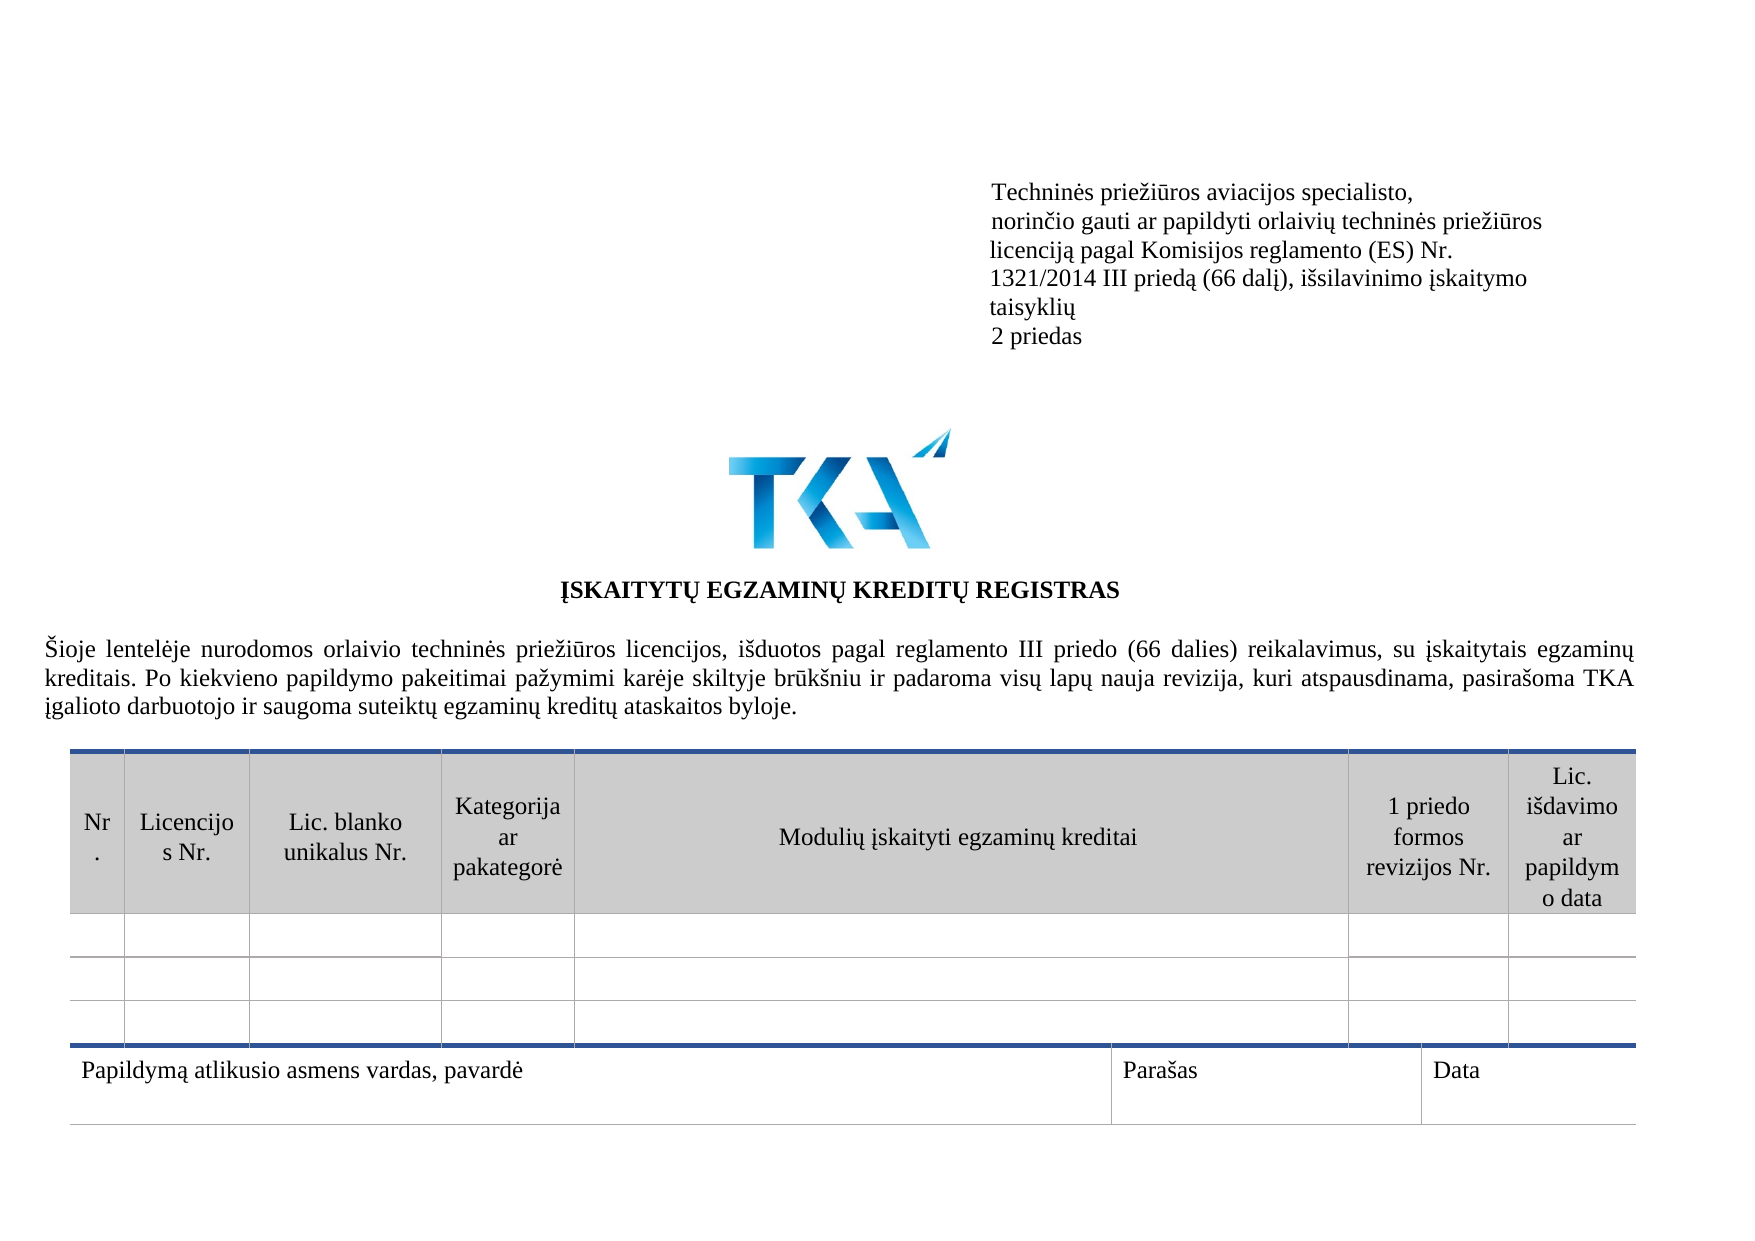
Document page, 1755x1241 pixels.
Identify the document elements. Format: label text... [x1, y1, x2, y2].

table_cell [1509, 1001, 1636, 1043]
table_cell [70, 1001, 124, 1043]
text 1321/2014 III priedą (66 dalį), išsilavinimo įskaitymo [989, 263, 1636, 292]
table_header [44, 749, 70, 913]
table_cell [575, 914, 1348, 956]
table_cell [442, 958, 574, 1000]
table_cell [125, 1001, 249, 1043]
table_header Licencijos Nr. [125, 754, 249, 913]
table_cell [1349, 1001, 1508, 1043]
table_cell [44, 913, 70, 956]
text 2 priedas [44, 321, 1636, 350]
table_cell [70, 914, 124, 956]
text Techninės priežiūros aviacijos specialisto, [44, 177, 1636, 206]
table_cell [44, 1043, 70, 1086]
table_header Modulių įskaityti egzaminų kreditai [575, 754, 1348, 913]
table_header Lic. išdavimo ar papildymo data [1509, 754, 1636, 913]
table_cell [575, 958, 1348, 1000]
table_cell [1509, 914, 1636, 956]
table_cell [1509, 958, 1636, 1000]
text licenciją pagal Komisijos reglamento (ES) Nr. [989, 235, 1636, 263]
table_cell Papildymą atlikusio asmens vardas, pavardė [70, 1048, 1111, 1086]
table_cell [44, 1000, 70, 1043]
table_cell [70, 958, 124, 1000]
table_header Nr. [70, 754, 124, 913]
table_cell [125, 914, 249, 956]
table_cell [125, 958, 249, 1000]
table_cell [250, 914, 441, 956]
text taisyklių [989, 292, 1636, 321]
table_cell [44, 956, 70, 1000]
table_cell [250, 1001, 441, 1043]
table_header Kategorija ar pakategorė [442, 754, 574, 913]
table_cell [250, 958, 441, 1000]
table_cell [1422, 1086, 1636, 1123]
text Šioje lentelėje nurodomos orlaivio techninės priežiūros licencijos, išduotos pagal reglamento III priedo (66 dalies) reikalavimus, su įskaitytais egzaminų kreditais. Po kiekvieno papildymo pakeitimai pažymimi karėje skiltyje brūkšniu ir padaroma visų lapų nauja revizija, kuri atspausdinama, pasirašoma TKA įgalioto darbuotojo ir saugoma suteiktų egzaminų kreditų ataskaitos byloje. [44, 634, 1636, 720]
table_cell [442, 914, 574, 956]
text norinčio gauti ar papildyti orlaivių techninės priežiūros [44, 206, 1636, 235]
table_cell [1112, 1086, 1421, 1123]
table_header 1 priedo formos revizijos Nr. [1349, 754, 1508, 913]
text ĮSKAITYTŲ EGZAMINŲ KREDITŲ REGISTRAS [44, 575, 1636, 603]
table_header Lic. blanko unikalus Nr. [250, 754, 441, 913]
table_cell Parašas [1112, 1048, 1421, 1086]
table_cell [1349, 914, 1508, 956]
table_cell [442, 1001, 574, 1043]
table_cell [1349, 958, 1508, 1000]
table_cell [44, 1086, 70, 1123]
table_cell Data [1422, 1048, 1636, 1086]
table_cell [70, 1086, 1111, 1123]
table_cell [575, 1001, 1348, 1043]
